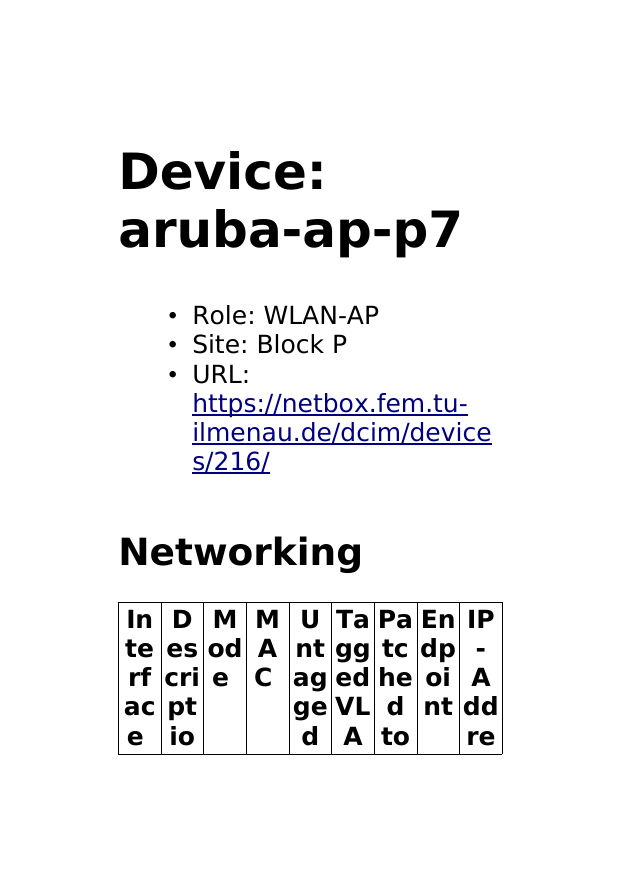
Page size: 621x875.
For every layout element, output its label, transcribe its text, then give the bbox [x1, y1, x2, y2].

list Role: WLAN-AP [177, 302, 502, 331]
subtitle Networking [118, 531, 502, 575]
table_header MAC [247, 603, 289, 754]
table_header Descriptio [162, 603, 203, 754]
table_header Untagged [290, 603, 331, 754]
table_header Patched to [375, 603, 417, 754]
list Site: Block P [177, 331, 502, 360]
table_header Tagged VLA [332, 603, 374, 754]
list URL: https://netbox.fem.tu-ilmenau.de/dcim/devices/216/ [177, 360, 502, 477]
subtitle Device: aruba-ap-p7 [118, 143, 502, 259]
table_header Interface [119, 603, 161, 754]
table_header IP-Addre [460, 603, 502, 754]
table_header Mode [204, 603, 246, 754]
table_header Endpoint [418, 603, 459, 754]
